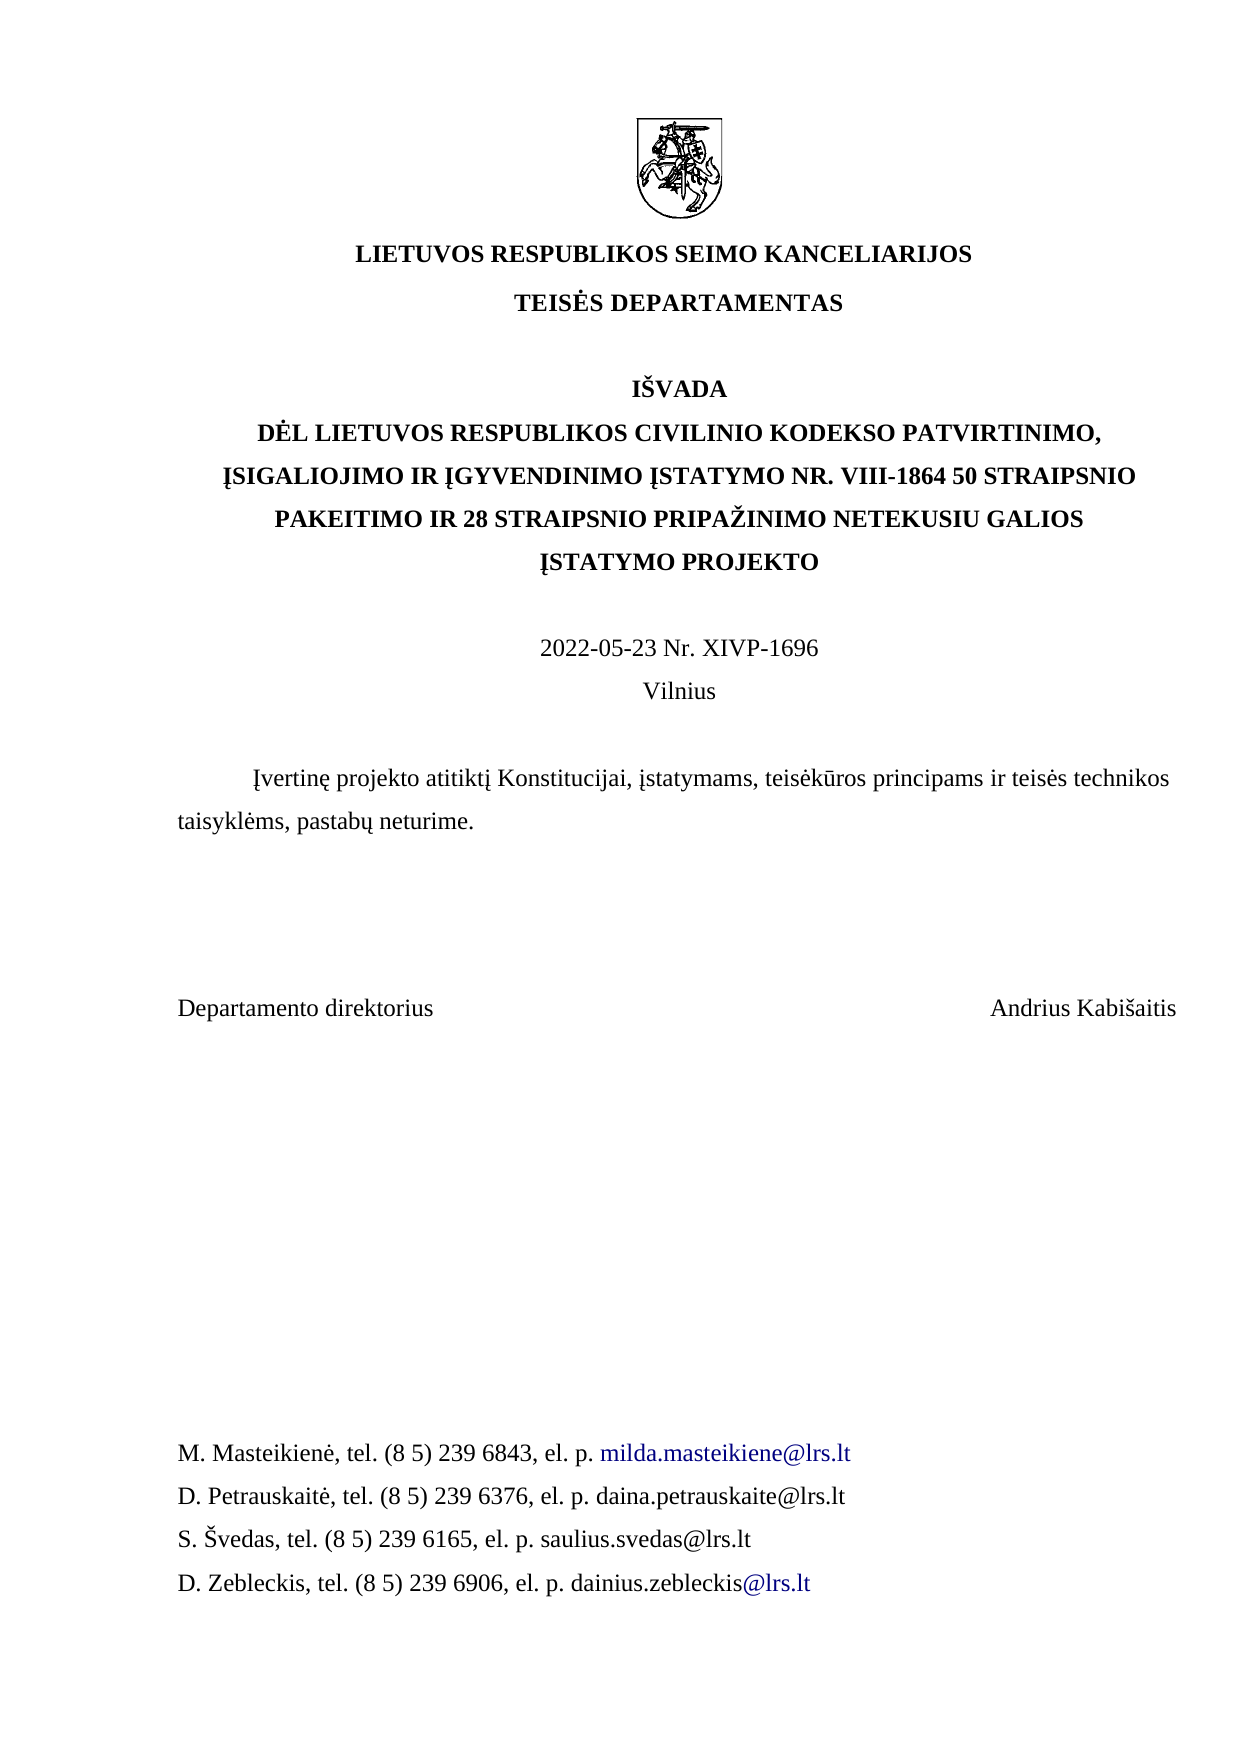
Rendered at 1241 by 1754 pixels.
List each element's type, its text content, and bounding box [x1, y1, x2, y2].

text D. Petrauskaitė, tel. (8 5) 239 6376, el. p. daina.petrauskaite@lrs.lt [177, 1481, 1181, 1510]
text Įvertinę projekto atitiktį Konstitucijai, įstatymams, teisėkūros principams ir teisės technikos taisyklėms, pastabų neturime. [177, 763, 1181, 834]
text M. Masteikienė, tel. (8 5) 239 6843, el. p. milda.masteikiene@lrs.lt [177, 1438, 1181, 1467]
text TEISĖS DEPARTAMENTAS [177, 288, 1180, 317]
text Departamento direktorius Andrius Kabišaitis [177, 993, 1181, 1021]
text D. Zebleckis, tel. (8 5) 239 6906, el. p. dainius.zebleckis@lrs.lt [177, 1568, 1181, 1596]
text 2022-05-23 Nr. XIVP-1696 [177, 633, 1181, 662]
text DĖL LIETUVOS RESPUBLIKOS CIVILINIO KODEKSO PATVIRTINIMO, ĮSIGALIOJIMO IR ĮGYVENDINIMO ĮSTATYMO NR. VIII-1864 50 STRAIPSNIO PAKEITIMO IR 28 STRAIPSNIO PRIPAŽINIMO NETEKUSIU GALIOS [177, 418, 1181, 533]
text Vilnius [177, 676, 1181, 705]
text LIETUVOS RESPUBLIKOS SEIMO KANCELIARIJOS [177, 239, 1151, 268]
text ĮSTATYMO PROJEKTO [177, 547, 1181, 576]
text S. Švedas, tel. (8 5) 239 6165, el. p. saulius.svedas@lrs.lt [177, 1524, 1181, 1553]
text IŠVADA [177, 374, 1181, 403]
